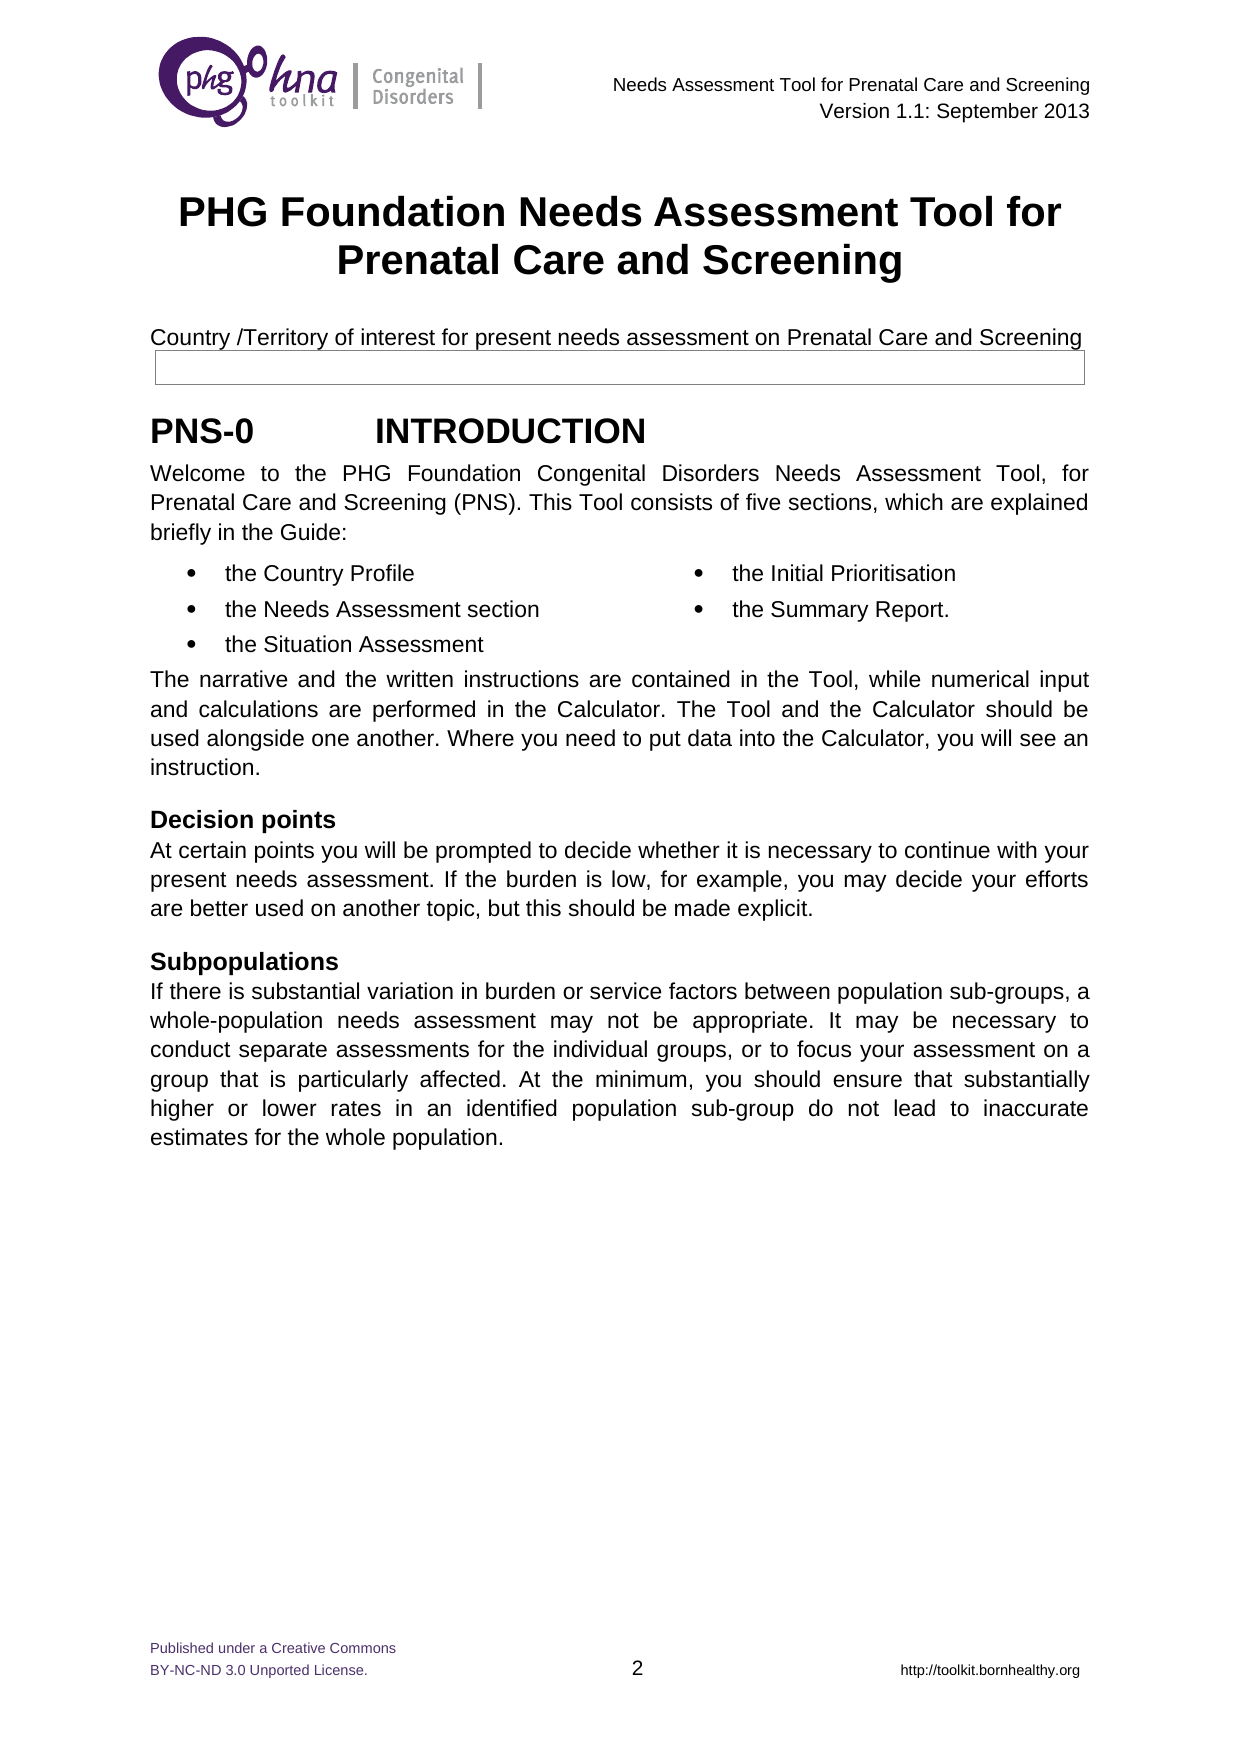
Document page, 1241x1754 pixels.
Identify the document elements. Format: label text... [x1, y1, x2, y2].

list the Summary Report. [694, 593, 1090, 622]
text Subpopulations [150, 947, 1090, 975]
subtitle PHG Foundation Needs Assessment Tool for Prenatal Care and Screening [150, 187, 1090, 283]
list the Country Profile [187, 557, 583, 587]
subtitle PNS-0 Introduction [150, 410, 1090, 451]
text At certain points you will be prompted to decide whether it is necessary to continue with your present needs assessment. If the burden is low, for example, you may decide your efforts are better used on another topic, but this should be made explicit. [150, 834, 1090, 922]
text Welcome to the PHG Foundation Congenital Disorders Needs Assessment Tool, for Prenatal Care and Screening (PNS). This Tool consists of five sections, which are explained briefly in the Guide: [150, 457, 1090, 545]
text Decision points [150, 805, 1090, 834]
text The narrative and the written instructions are contained in the Tool, while numerical input and calculations are performed in the Calculator. The Tool and the Calculator should be used alongside one another. Where you need to put data into the Calculator, you will see an instruction. [150, 664, 1090, 780]
list the Situation Assessment [187, 628, 583, 657]
list the Needs Assessment section [187, 593, 583, 622]
subtitle Country /Territory of interest for present needs assessment on Prenatal Care and Screening [150, 321, 1090, 350]
text If there is substantial variation in burden or service factors between population sub-groups, a whole-population needs assessment may not be appropriate. It may be necessary to conduct separate assessments for the individual groups, or to focus your assessment on a group that is particularly affected. At the minimum, you should ensure that substantially higher or lower rates in an identified population sub-group do not lead to inaccurate estimates for the whole population. [150, 975, 1090, 1150]
list the Initial Prioritisation [694, 557, 1090, 587]
